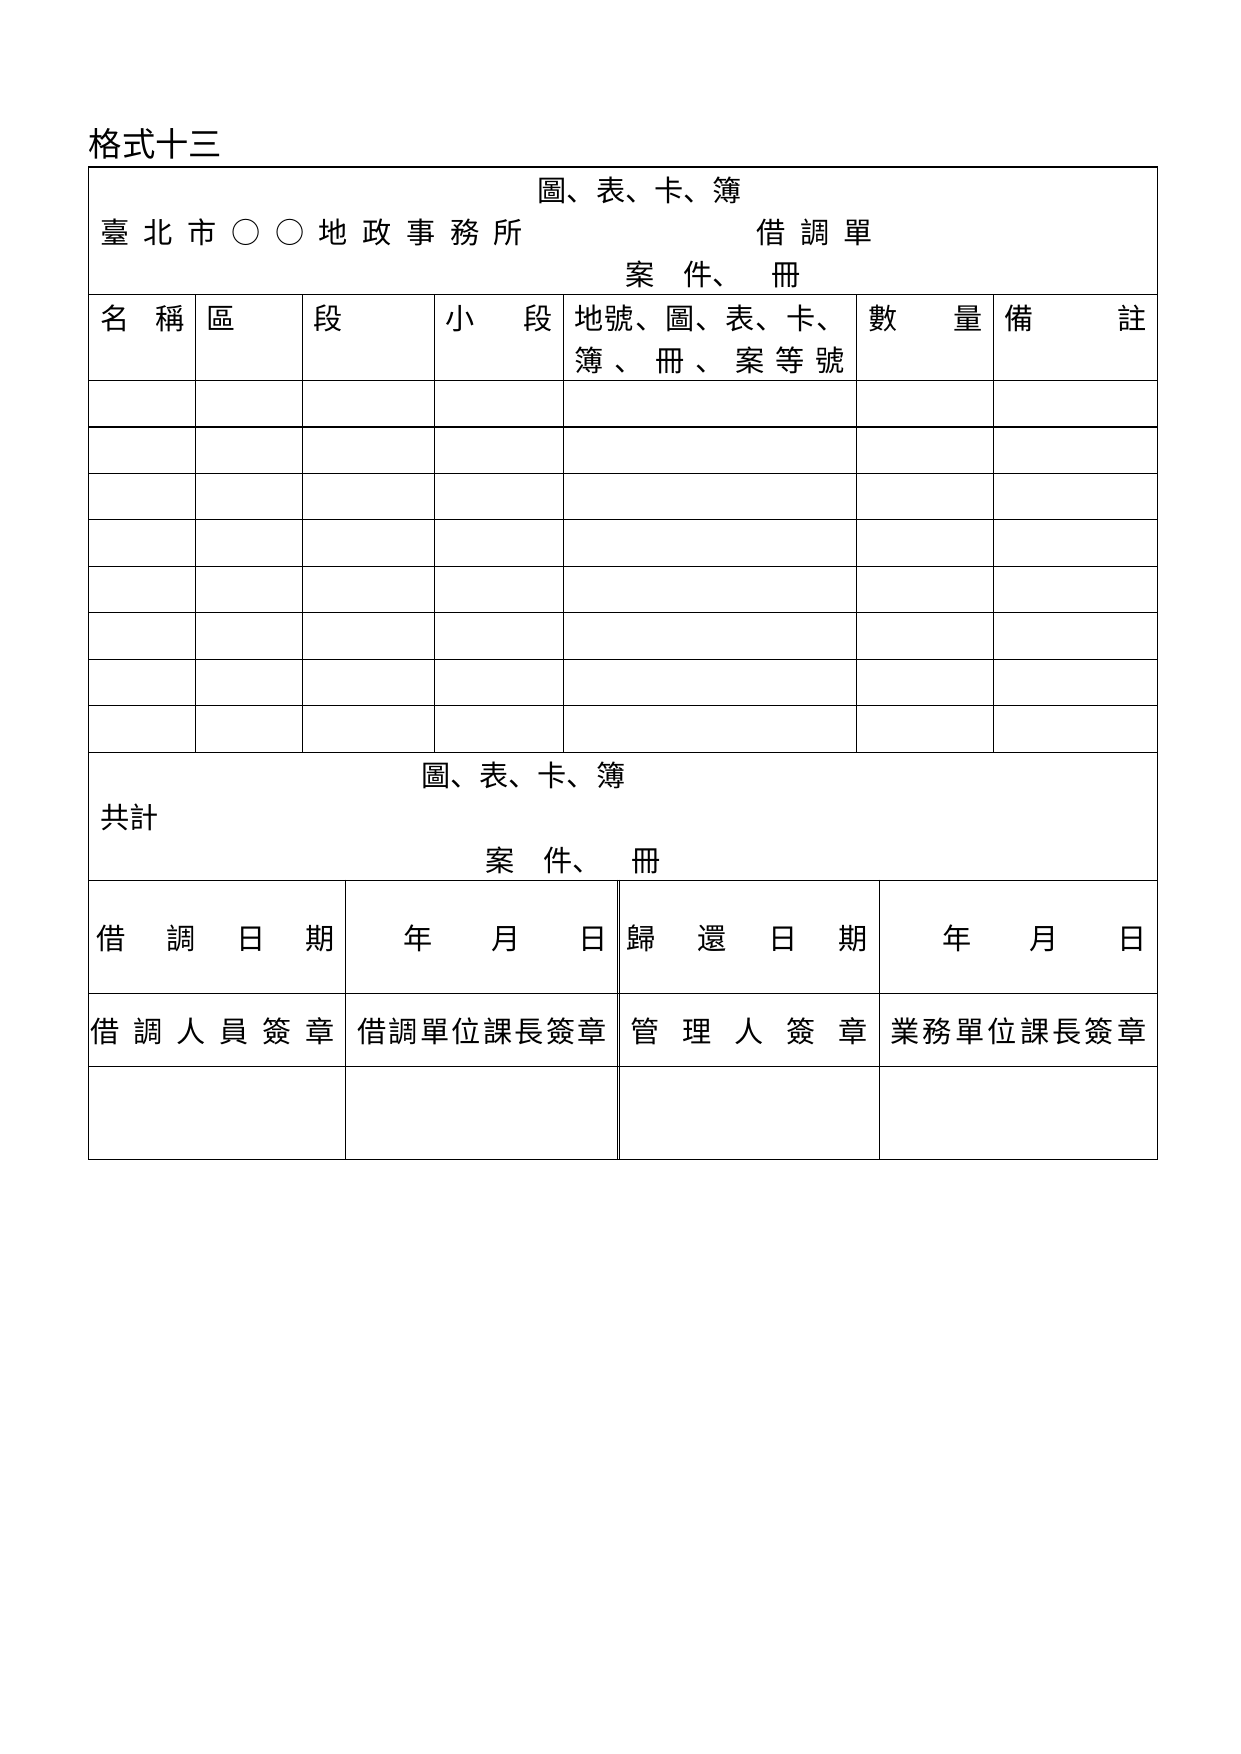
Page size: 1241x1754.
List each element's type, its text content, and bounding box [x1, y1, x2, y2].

table_cell 業務單位課長簽章 [880, 994, 1157, 1066]
table_cell [196, 567, 302, 612]
table_cell [196, 660, 302, 705]
table_cell [994, 428, 1157, 473]
table_cell [435, 474, 563, 519]
table_cell [89, 428, 195, 473]
table_cell [564, 660, 856, 705]
table_cell [994, 567, 1157, 612]
table_cell [994, 613, 1157, 659]
table_cell 年 月 日 [346, 881, 617, 993]
table_cell [857, 613, 993, 659]
text 格式十三 [88, 118, 1152, 166]
table_cell [857, 520, 993, 566]
table_cell [196, 613, 302, 659]
table_cell [435, 613, 563, 659]
table_cell [303, 660, 434, 705]
table_cell 小段 [435, 295, 563, 380]
table_cell [196, 474, 302, 519]
table_cell [857, 381, 993, 426]
table_cell [435, 706, 563, 752]
table_cell [857, 428, 993, 473]
table_cell [196, 381, 302, 426]
table_cell [880, 1067, 1157, 1159]
table_cell [994, 381, 1157, 426]
table_cell 區 [196, 295, 302, 380]
table_cell [564, 567, 856, 612]
table_cell 歸還日期 [620, 881, 879, 993]
table_cell 備註 [994, 295, 1157, 380]
table_cell [196, 428, 302, 473]
table_cell [303, 428, 434, 473]
table_cell [994, 520, 1157, 566]
table_cell [303, 520, 434, 566]
table_cell [564, 381, 856, 426]
table_cell [620, 1067, 879, 1159]
table_cell [89, 613, 195, 659]
table_cell [89, 381, 195, 426]
table_cell 借調單位課長簽章 [346, 994, 617, 1066]
table_cell [89, 706, 195, 752]
table_cell 圖、表、卡、簿 共計 案 件、 冊 [89, 753, 1157, 879]
table_cell [89, 520, 195, 566]
table_cell [564, 428, 856, 473]
table_cell 地號、圖、表、卡、簿、冊、案等號 [564, 295, 856, 380]
table_cell [89, 660, 195, 705]
table_header 圖、表、卡、簿 臺 北 市 ○ ○ 地 政 事 務 所 借 調 單 案 件、 冊 [89, 168, 1157, 294]
table_cell 段 [303, 295, 434, 380]
table_cell [196, 520, 302, 566]
table_cell [435, 660, 563, 705]
table_cell [564, 520, 856, 566]
table_cell [346, 1067, 617, 1159]
table_cell [564, 474, 856, 519]
table_cell [857, 474, 993, 519]
table_cell [435, 567, 563, 612]
table_cell [857, 660, 993, 705]
table_cell [196, 706, 302, 752]
table_cell [994, 706, 1157, 752]
table_cell [564, 613, 856, 659]
table_cell [994, 660, 1157, 705]
table_cell [303, 706, 434, 752]
table_cell [564, 706, 856, 752]
table_cell [89, 474, 195, 519]
table_cell 數量 [857, 295, 993, 380]
table_cell [303, 381, 434, 426]
table_cell 名稱 [89, 295, 195, 380]
table_cell 借調人員簽章 [89, 994, 345, 1066]
table_cell [435, 381, 563, 426]
table_cell [303, 567, 434, 612]
table_cell 年 月 日 [880, 881, 1157, 993]
table_cell [857, 706, 993, 752]
table_cell [89, 1067, 345, 1159]
table_cell [89, 567, 195, 612]
table_cell [303, 474, 434, 519]
table_cell [435, 520, 563, 566]
table_cell [857, 567, 993, 612]
table_cell [994, 474, 1157, 519]
table_cell 借調日期 [89, 881, 345, 993]
table_cell [303, 613, 434, 659]
table_cell 管理人簽章 [620, 994, 879, 1066]
table_cell [435, 428, 563, 473]
